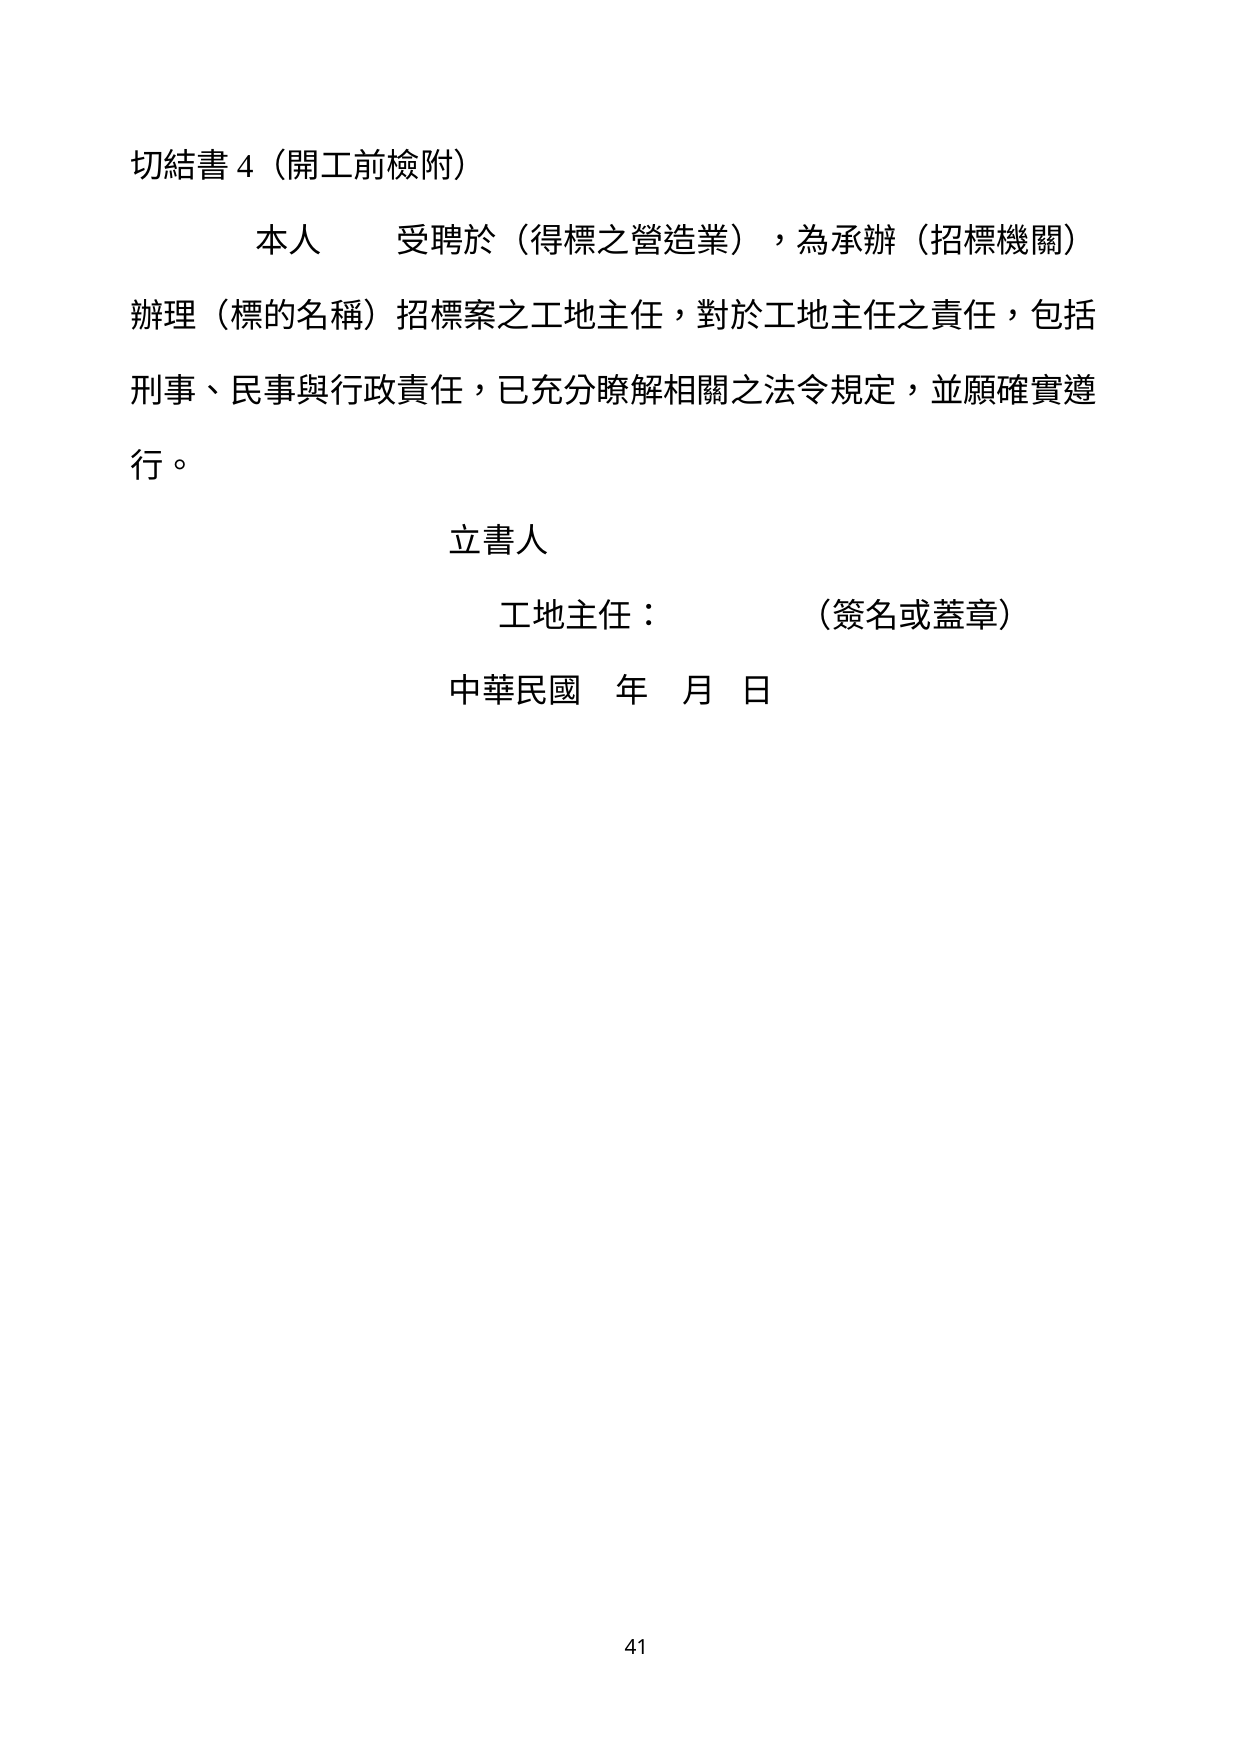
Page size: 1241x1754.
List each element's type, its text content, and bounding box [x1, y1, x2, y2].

text 立書人 [449, 500, 1110, 575]
text 中華民國 年 月 日 [449, 650, 1110, 725]
text 本人 受聘於（得標之營造業），為承辦（招標機關）辦理（標的名稱）招標案之工地主任，對於工地主任之責任，包括刑事、民事與行政責任，已充分瞭解相關之法令規定，並願確實遵行。 [130, 200, 1110, 500]
text 工地主任： （簽名或蓋章） [449, 575, 1110, 650]
text 切結書4（開工前檢附） [130, 125, 1110, 200]
